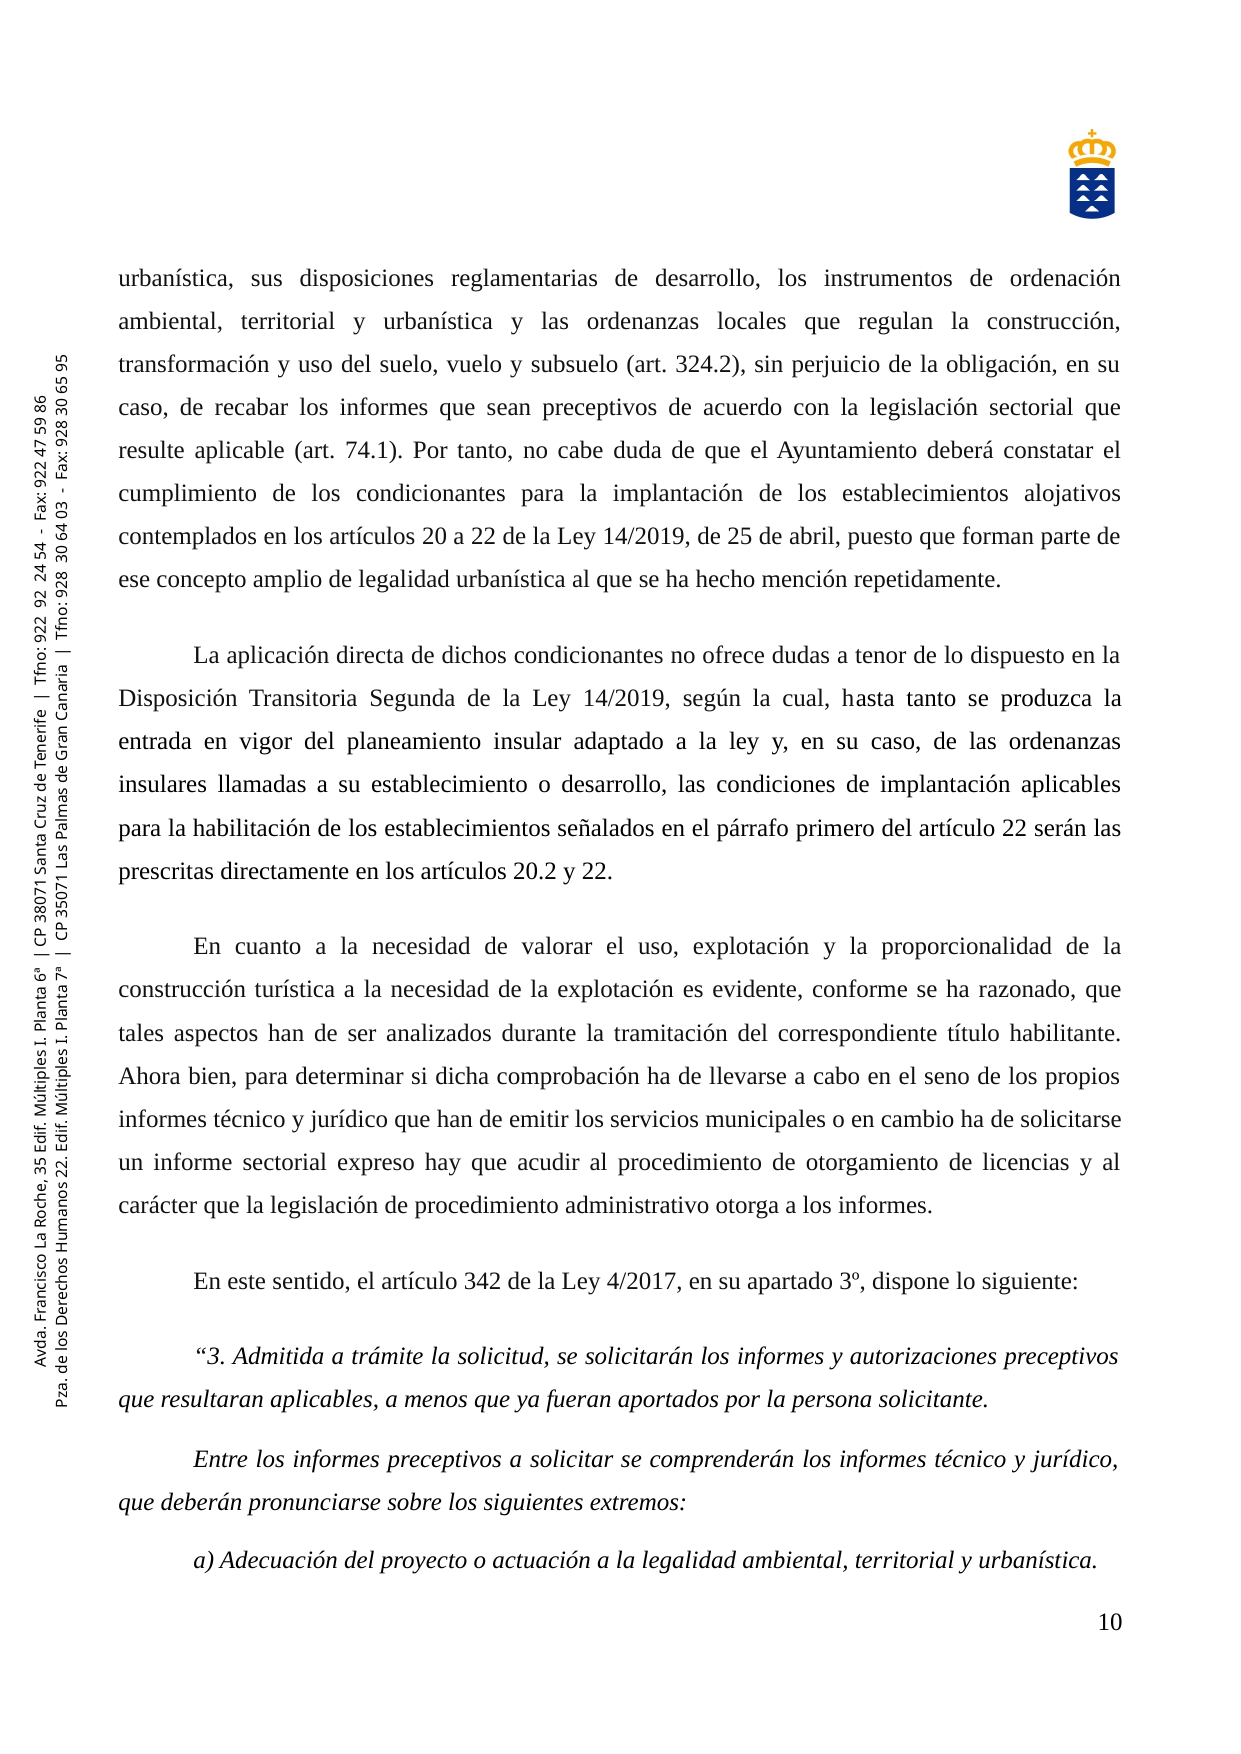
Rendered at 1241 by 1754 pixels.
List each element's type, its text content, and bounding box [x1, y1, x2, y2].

text En cuanto a la necesidad de valorar el uso, explotación y la proporcionalidad de la construcción turística a la necesidad de la explotación es evidente, conforme se ha razonado, que tales aspectos han de ser analizados durante la tramitación del correspondiente título habilitante. Ahora bien, para determinar si dicha comprobación ha de llevarse a cabo en el seno de los propios informes técnico y jurídico que han de emitir los servicios municipales o en cambio ha de solicitarse un informe sectorial expreso hay que acudir al procedimiento de otorgamiento de licencias y al carácter que la legislación de procedimiento administrativo otorga a los informes. [118, 931, 1122, 1219]
text Entre los informes preceptivos a solicitar se comprenderán los informes técnico y jurídico, que deberán pronunciarse sobre los siguientes extremos: [118, 1444, 1122, 1516]
text urbanística, sus disposiciones reglamentarias de desarrollo, los instrumentos de ordenación ambiental, territorial y urbanística y las ordenanzas locales que regulan la construcción, transformación y uso del suelo, vuelo y subsuelo (art. 324.2), sin perjuicio de la obligación, en su caso, de recabar los informes que sean preceptivos de acuerdo con la legislación sectorial que resulte aplicable (art. 74.1). Por tanto, no cabe duda de que el Ayuntamiento deberá constatar el cumplimiento de los condicionantes para la implantación de los establecimientos alojativos contemplados en los artículos 20 a 22 de la Ley 14/2019, de 25 de abril, puesto que forman parte de ese concepto amplio de legalidad urbanística al que se ha hecho mención repetidamente. [118, 263, 1122, 593]
text “3. Admitida a trámite la solicitud, se solicitarán los informes y autorizaciones preceptivos que resultaran aplicables, a menos que ya fueran aportados por la persona solicitante. [118, 1341, 1122, 1413]
text En este sentido, el artículo 342 de la Ley 4/2017, en su apartado 3º, dispone lo siguiente: [118, 1266, 1122, 1294]
picture [1068, 129, 1123, 223]
text La aplicación directa de dichos condicionantes no ofrece dudas a tenor de lo dispuesto en la Disposición Transitoria Segunda de la Ley 14/2019, según la cual, hasta tanto se produzca la entrada en vigor del planeamiento insular adaptado a la ley y, en su caso, de las ordenanzas insulares llamadas a su establecimiento o desarrollo, las condiciones de implantación aplicables para la habilitación de los establecimientos señalados en el párrafo primero del artículo 22 serán las prescritas directamente en los artículos 20.2 y 22. [118, 640, 1122, 884]
text a) Adecuación del proyecto o actuación a la legalidad ambiental, territorial y urbanística. [118, 1545, 1122, 1573]
